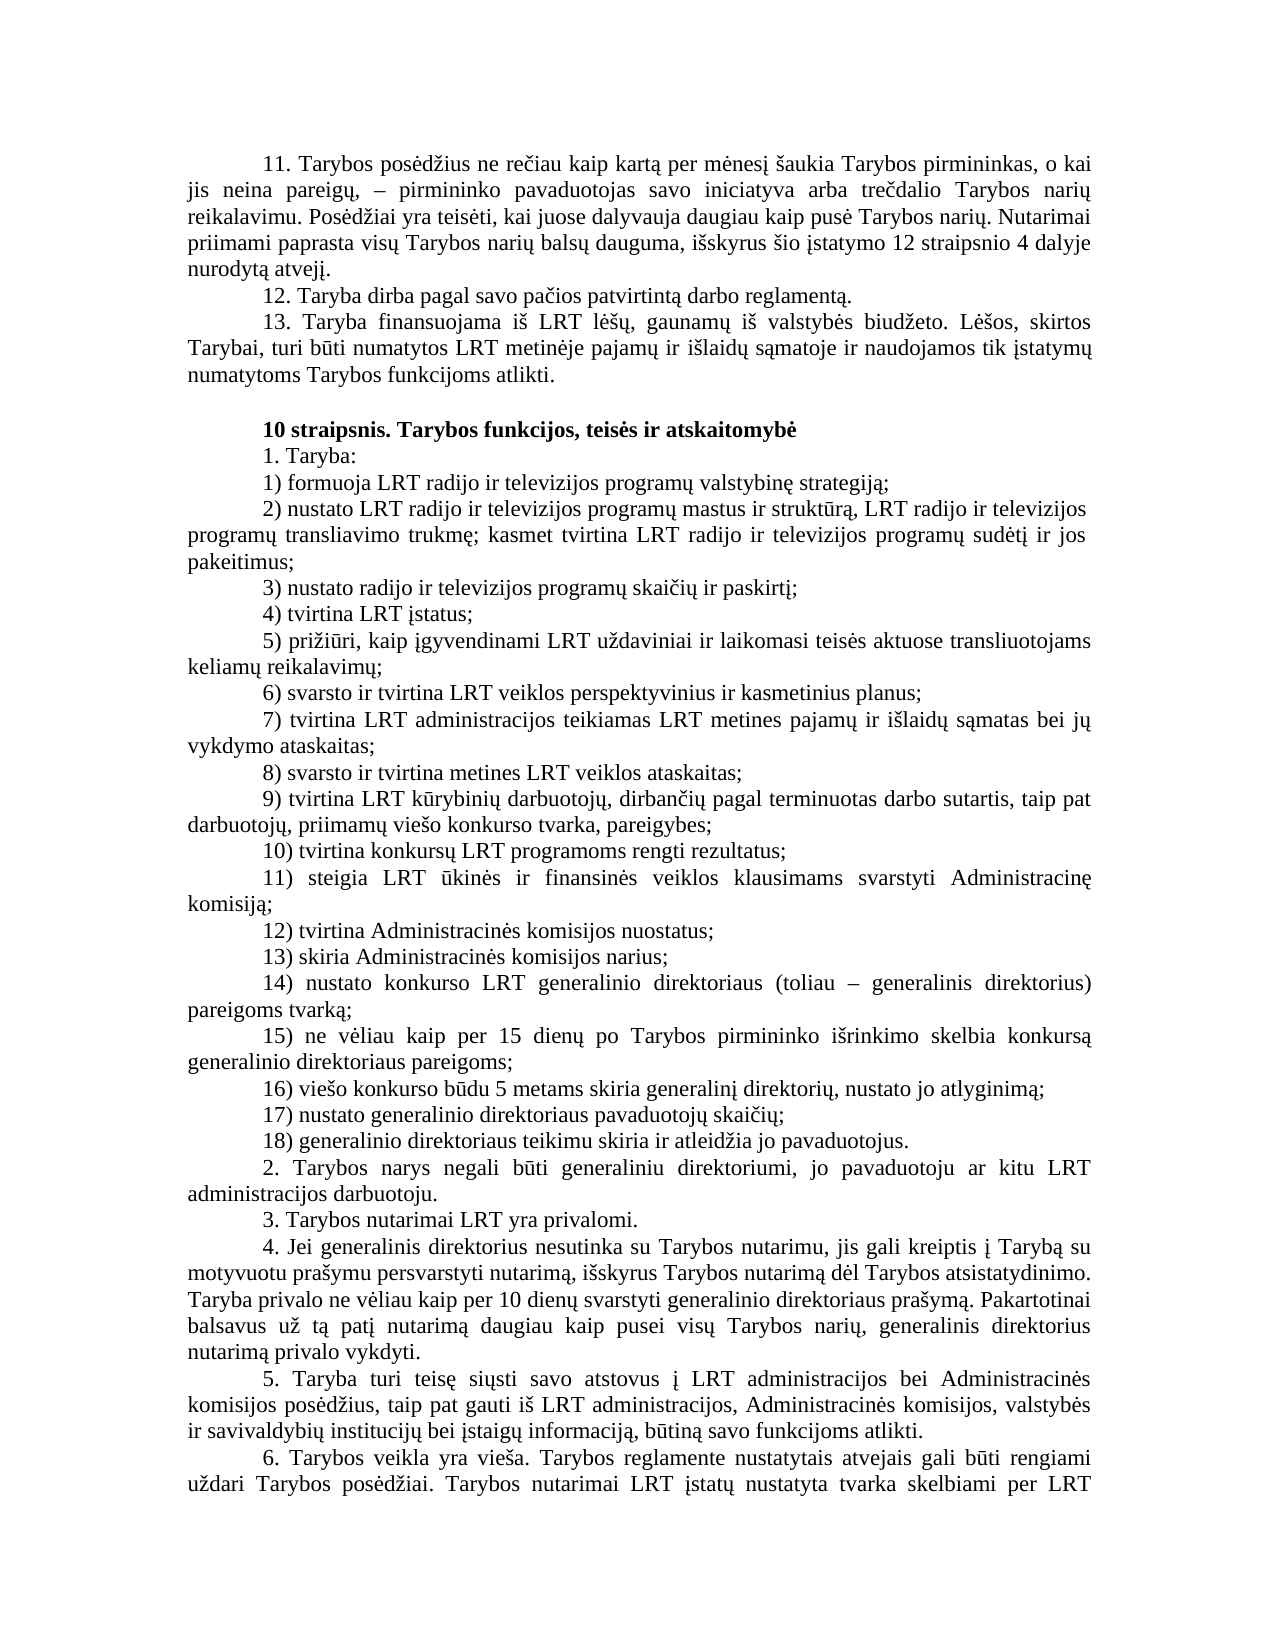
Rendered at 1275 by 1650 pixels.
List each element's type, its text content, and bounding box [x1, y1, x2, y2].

text 9) tvirtina LRT kūrybinių darbuotojų, dirbančių pagal terminuotas darbo sutartis, taip pat darbuotojų, priimamų viešo konkurso tvarka, pareigybes; [187, 785, 1093, 838]
text 3. Tarybos nutarimai LRT yra privalomi. [187, 1207, 1093, 1233]
text 10) tvirtina konkursų LRT programoms rengti rezultatus; [187, 838, 1093, 864]
text 5) prižiūri, kaip įgyvendinami LRT uždaviniai ir laikomasi teisės aktuose transliuotojams keliamų reikalavimų; [187, 627, 1093, 679]
text 7) tvirtina LRT administracijos teikiamas LRT metines pajamų ir išlaidų sąmatas bei jų vykdymo ataskaitas; [187, 706, 1093, 758]
text 13) skiria Administracinės komisijos narius; [187, 943, 1093, 969]
text 3) nustato radijo ir televizijos programų skaičių ir paskirtį; [187, 574, 1087, 600]
text 2. Tarybos narys negali būti generaliniu direktoriumi, jo pavaduotoju ar kitu LRT administracijos darbuotoju. [187, 1154, 1093, 1207]
text 2) nustato LRT radijo ir televizijos programų mastus ir struktūrą, LRT radijo ir televizijos programų transliavimo trukmę; kasmet tvirtina LRT radijo ir televizijos programų sudėtį ir jos pakeitimus; [187, 495, 1087, 574]
text 4. Jei generalinis direktorius nesutinka su Tarybos nutarimu, jis gali kreiptis į Tarybą su motyvuotu prašymu persvarstyti nutarimą, išskyrus Tarybos nutarimą dėl Tarybos atsistatydinimo. Taryba privalo ne vėliau kaip per 10 dienų svarstyti generalinio direktoriaus prašymą. Pakartotinai balsavus už tą patį nutarimą daugiau kaip pusei visų Tarybos narių, generalinis direktorius nutarimą privalo vykdyti. [187, 1233, 1093, 1365]
text 6. Tarybos veikla yra vieša. Tarybos reglamente nustatytais atvejais gali būti rengiami uždari Tarybos posėdžiai. Tarybos nutarimai LRT įstatų nustatyta tvarka skelbiami per LRT [187, 1444, 1093, 1496]
text 17) nustato generalinio direktoriaus pavaduotojų skaičių; [187, 1101, 1093, 1127]
text 13. Taryba finansuojama iš LRT lėšų, gaunamų iš valstybės biudžeto. Lėšos, skirtos Tarybai, turi būti numatytos LRT metinėje pajamų ir išlaidų sąmatoje ir naudojamos tik įstatymų numatytoms Tarybos funkcijoms atlikti. [187, 308, 1093, 387]
text 1) formuoja LRT radijo ir televizijos programų valstybinę strategiją; [187, 469, 1087, 495]
text 18) generalinio direktoriaus teikimu skiria ir atleidžia jo pavaduotojus. [187, 1127, 1093, 1154]
text 4) tvirtina LRT įstatus; [187, 600, 1093, 627]
text 1. Taryba: [187, 442, 1093, 469]
text 6) svarsto ir tvirtina LRT veiklos perspektyvinius ir kasmetinius planus; [187, 679, 1093, 706]
text 15) ne vėliau kaip per 15 dienų po Tarybos pirmininko išrinkimo skelbia konkursą generalinio direktoriaus pareigoms; [187, 1022, 1093, 1075]
text 10 straipsnis. Tarybos funkcijos, teisės ir atskaitomybė [187, 416, 1093, 442]
text 12. Taryba dirba pagal savo pačios patvirtintą darbo reglamentą. [187, 282, 1093, 308]
text 11. Tarybos posėdžius ne rečiau kaip kartą per mėnesį šaukia Tarybos pirmininkas, o kai jis neina pareigų, – pirmininko pavaduotojas savo iniciatyva arba trečdalio Tarybos narių reikalavimu. Posėdžiai yra teisėti, kai juose dalyvauja daugiau kaip pusė Tarybos narių. Nutarimai priimami paprasta visų Tarybos narių balsų dauguma, išskyrus šio įstatymo 12 straipsnio 4 dalyje nurodytą atvejį. [187, 150, 1093, 282]
text 8) svarsto ir tvirtina metines LRT veiklos ataskaitas; [187, 758, 1093, 785]
text 14) nustato konkurso LRT generalinio direktoriaus (toliau – generalinis direktorius) pareigoms tvarką; [187, 969, 1093, 1022]
text 12) tvirtina Administracinės komisijos nuostatus; [187, 917, 1093, 943]
text 11) steigia LRT ūkinės ir finansinės veiklos klausimams svarstyti Administracinę komisiją; [187, 864, 1093, 917]
text 5. Taryba turi teisę siųsti savo atstovus į LRT administracijos bei Administracinės komisijos posėdžius, taip pat gauti iš LRT administracijos, Administracinės komisijos, valstybės ir savivaldybių institucijų bei įstaigų informaciją, būtiną savo funkcijoms atlikti. [187, 1365, 1093, 1444]
text 16) viešo konkurso būdu 5 metams skiria generalinį direktorių, nustato jo atlyginimą; [187, 1075, 1093, 1101]
